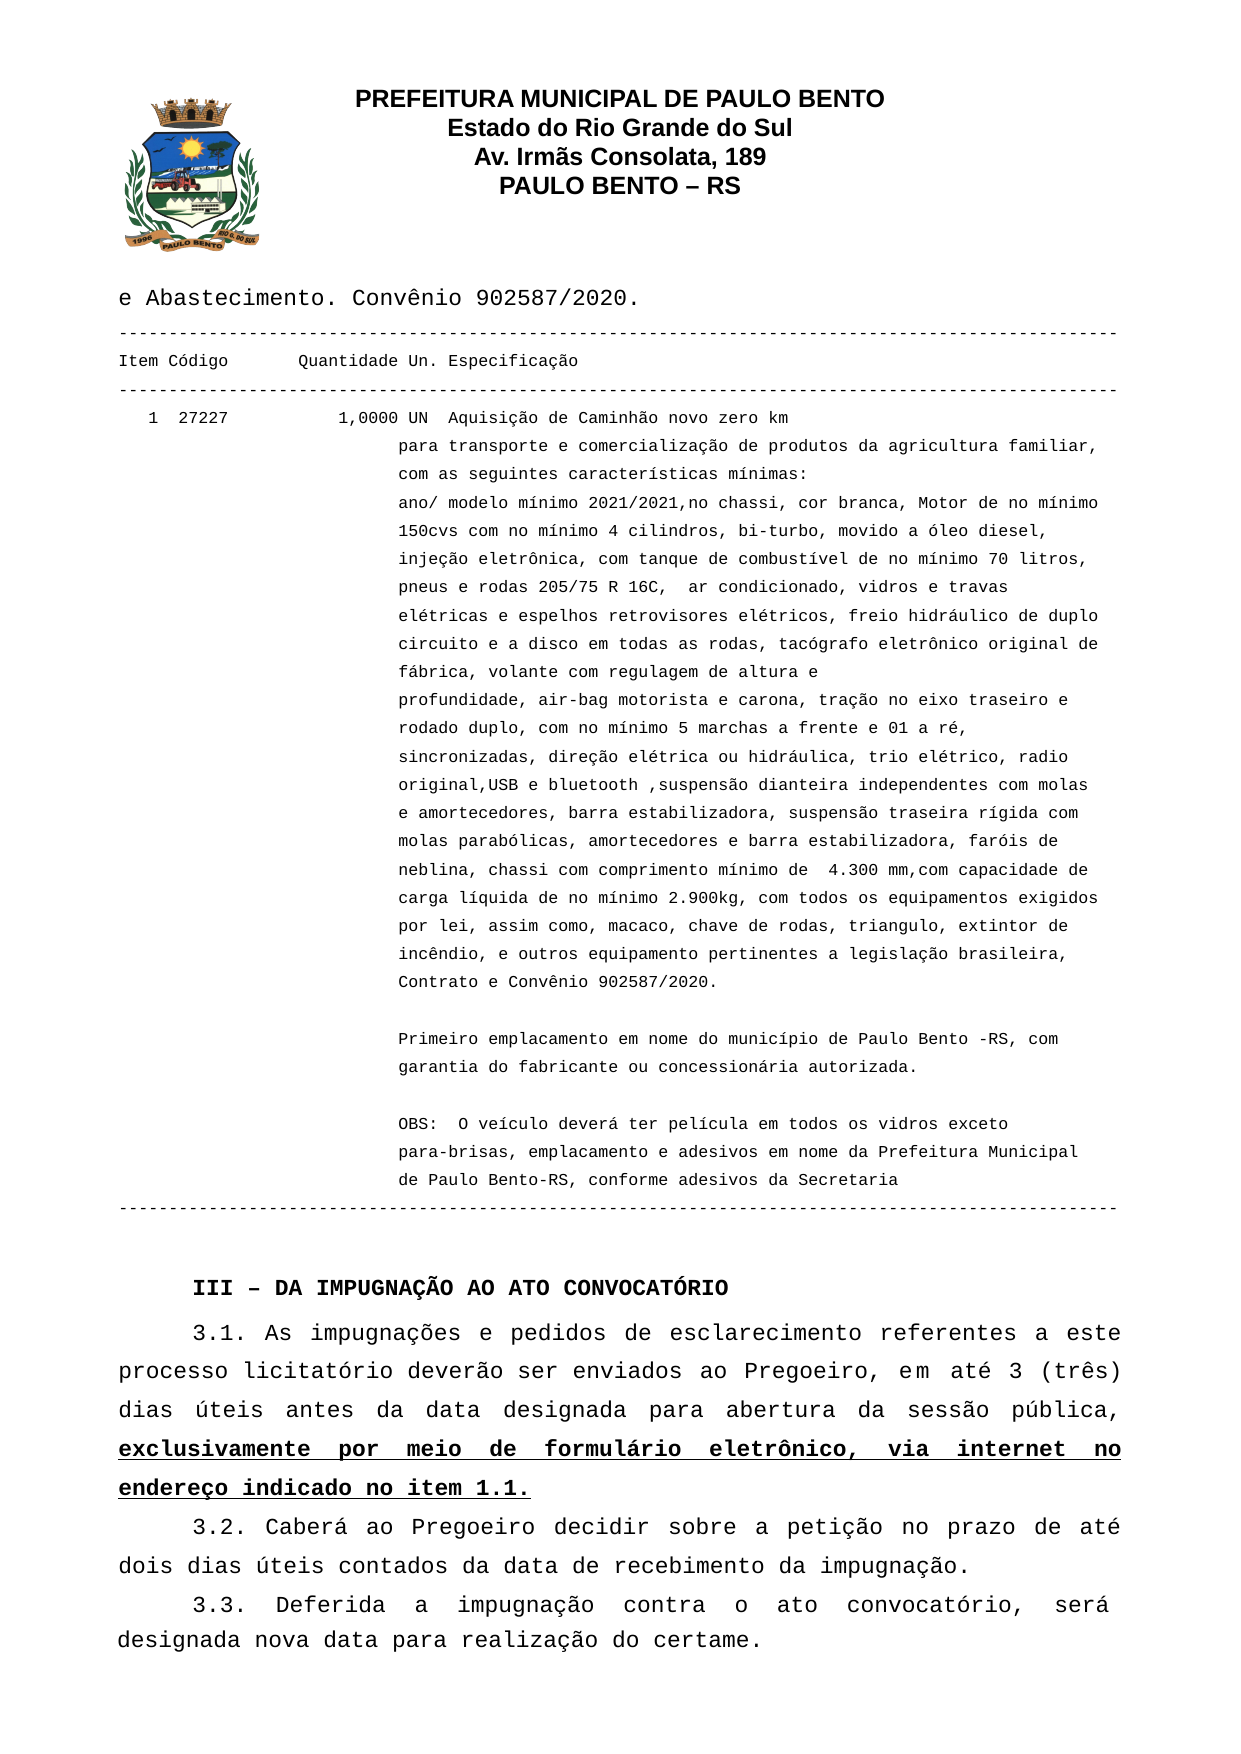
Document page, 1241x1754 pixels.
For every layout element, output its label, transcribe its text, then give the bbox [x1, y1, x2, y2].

list 3.3. Deferida a impugnação contra o ato convocatório, será designada nova data para realização do certame. [117, 1593, 1109, 1654]
text ---------------------------------------------------------------------------------------------------- [118, 1200, 1122, 1262]
picture [124, 97, 260, 252]
text 3.2. Caberá ao Pregoeiro decidir sobre a petição no prazo de até dois dias úteis contados da data de recebimento da impugnação. [118, 1515, 1122, 1580]
text III – DA IMPUGNAÇÃO AO ATO CONVOCATÓRIO [118, 1276, 1122, 1302]
text ---------------------------------------------------------------------------------------------------- Item Código Quantidade Un. Especificação ---------------------------------------------------------------------------------------------------- 1 27227 1,0000 UN Aquisição de Caminhão novo zero km para transporte e comercialização de produtos da agricultura familiar, com as seguintes características mínimas: ano/ modelo mínimo 2021/2021,no chassi, cor branca, Motor de no mínimo 150cvs com no mínimo 4 cilindros, bi-turbo, movido a óleo diesel, injeção eletrônica, com tanque de combustível de no mínimo 70 litros, pneus e rodas 205/75 R 16C, ar condicionado, vidros e travas elétricas e espelhos retrovisores elétricos, freio hidráulico de duplo circuito e a disco em todas as rodas, tacógrafo eletrônico original de fábrica, volante com regulagem de altura e profundidade, air-bag motorista e carona, tração no eixo traseiro e rodado duplo, com no mínimo 5 marchas a frente e 01 a ré, sincronizadas, direção elétrica ou hidráulica, trio elétrico, radio original,USB e bluetooth ,suspensão dianteira independentes com molas e amortecedores, barra estabilizadora, suspensão traseira rígida com molas parabólicas, amortecedores e barra estabilizadora, faróis de neblina, chassi com comprimento mínimo de 4.300 mm,com capacidade de carga líquida de no mínimo 2.900kg, com todos os equipamentos exigidos por lei, assim como, macaco, chave de rodas, triangulo, extintor de incêndio, e outros equipamento pertinentes a legislação brasileira, Contrato e Convênio 902587/2020. Primeiro emplacamento em nome do município de Paulo Bento -RS, com garantia do fabricante ou concessionária autorizada. OBS: O veículo deverá ter película em todos os vidros exceto para-brisas, emplacamento e adesivos em nome da Prefeitura Municipal de Paulo Bento-RS, conforme adesivos da Secretaria [118, 325, 1122, 1191]
text e Abastecimento. Convênio 902587/2020. [118, 286, 1122, 312]
text 3.1. As impugnações e pedidos de esclarecimento referentes a este processo licitatório deverão ser enviados ao Pregoeiro, em até 3 (três) dias úteis antes da data designada para abertura da sessão pública, exclusivamente por meio de formulário eletrônico, via internet no endereço indicado no item 1.1. [118, 1321, 1122, 1502]
